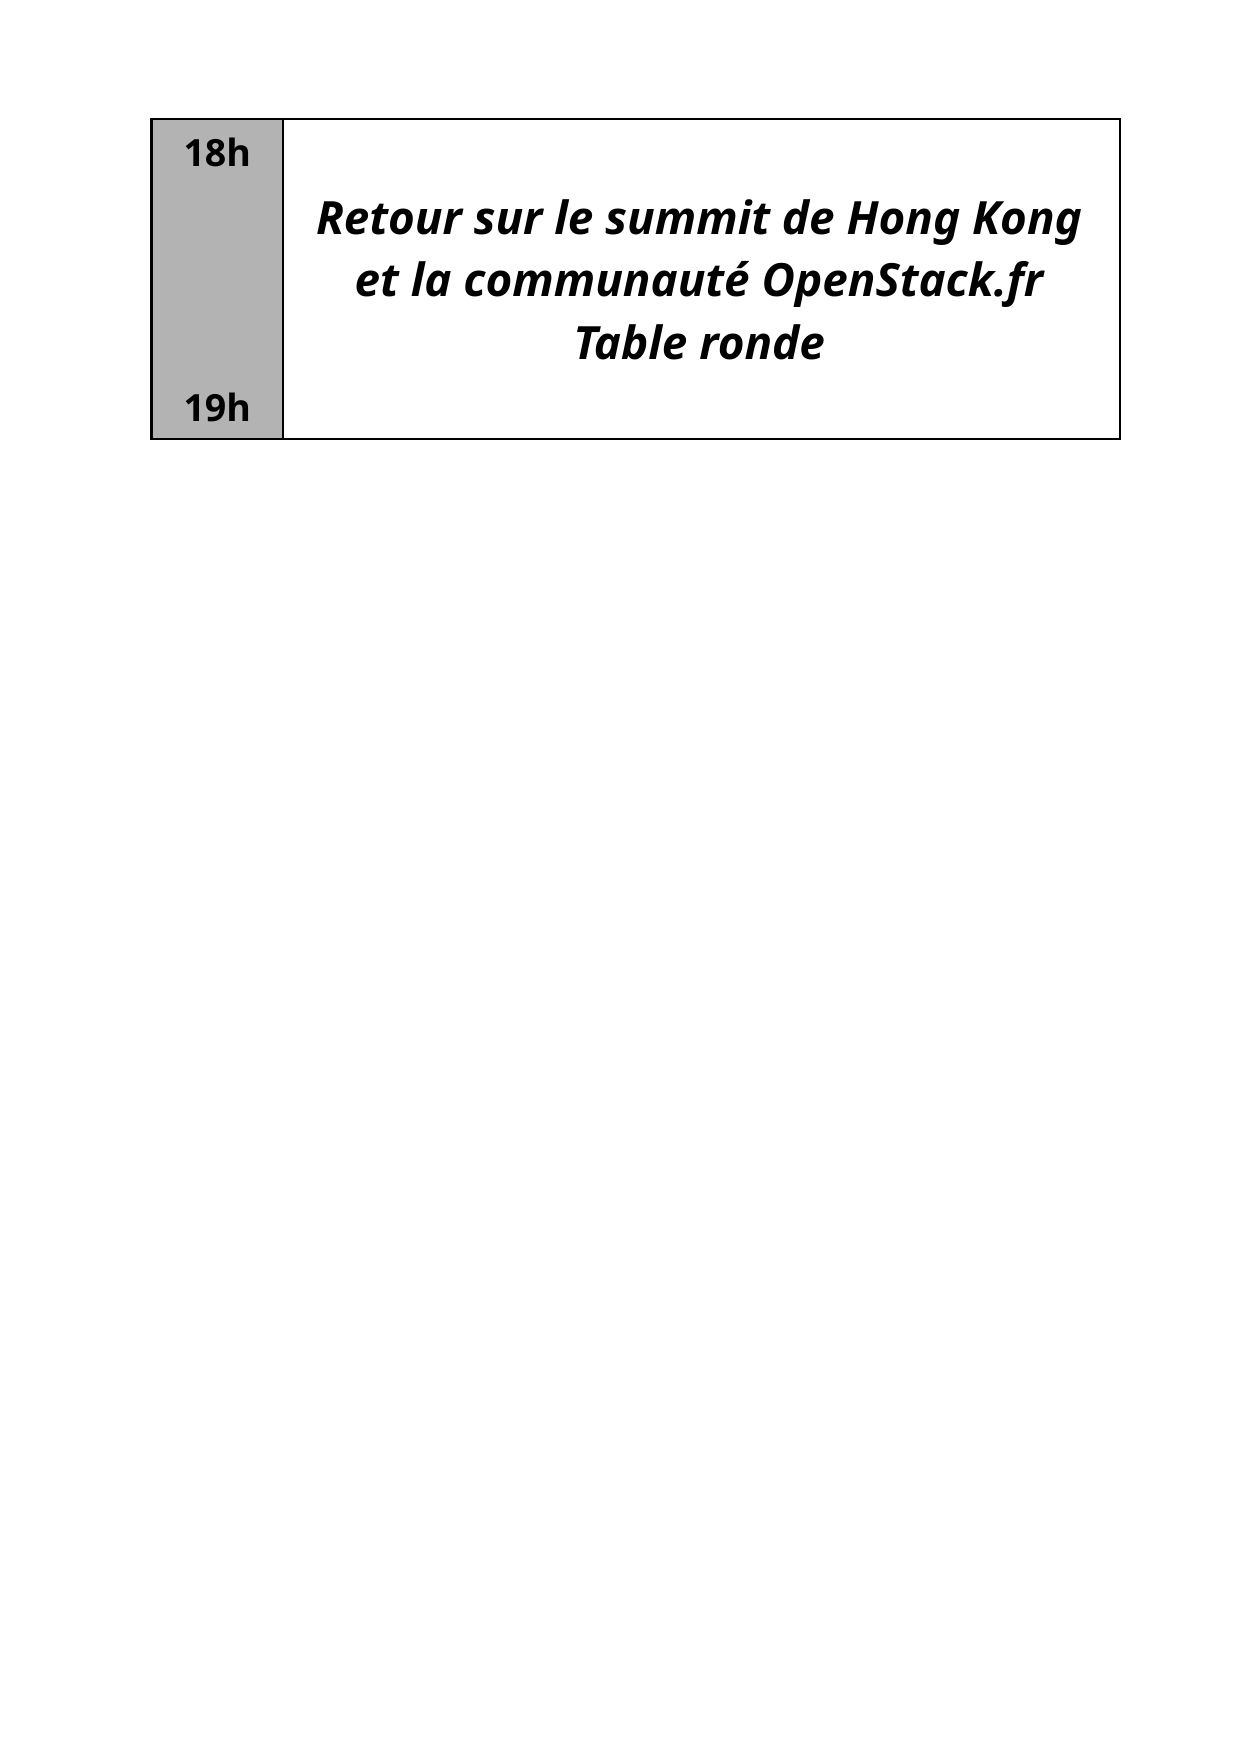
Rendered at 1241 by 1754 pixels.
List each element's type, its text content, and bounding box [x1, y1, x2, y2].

table_cell 18h 19h [153, 120, 282, 438]
table_cell Retour sur le summit de Hong Kong et la communauté OpenStack.fr Table ronde [284, 120, 1119, 438]
